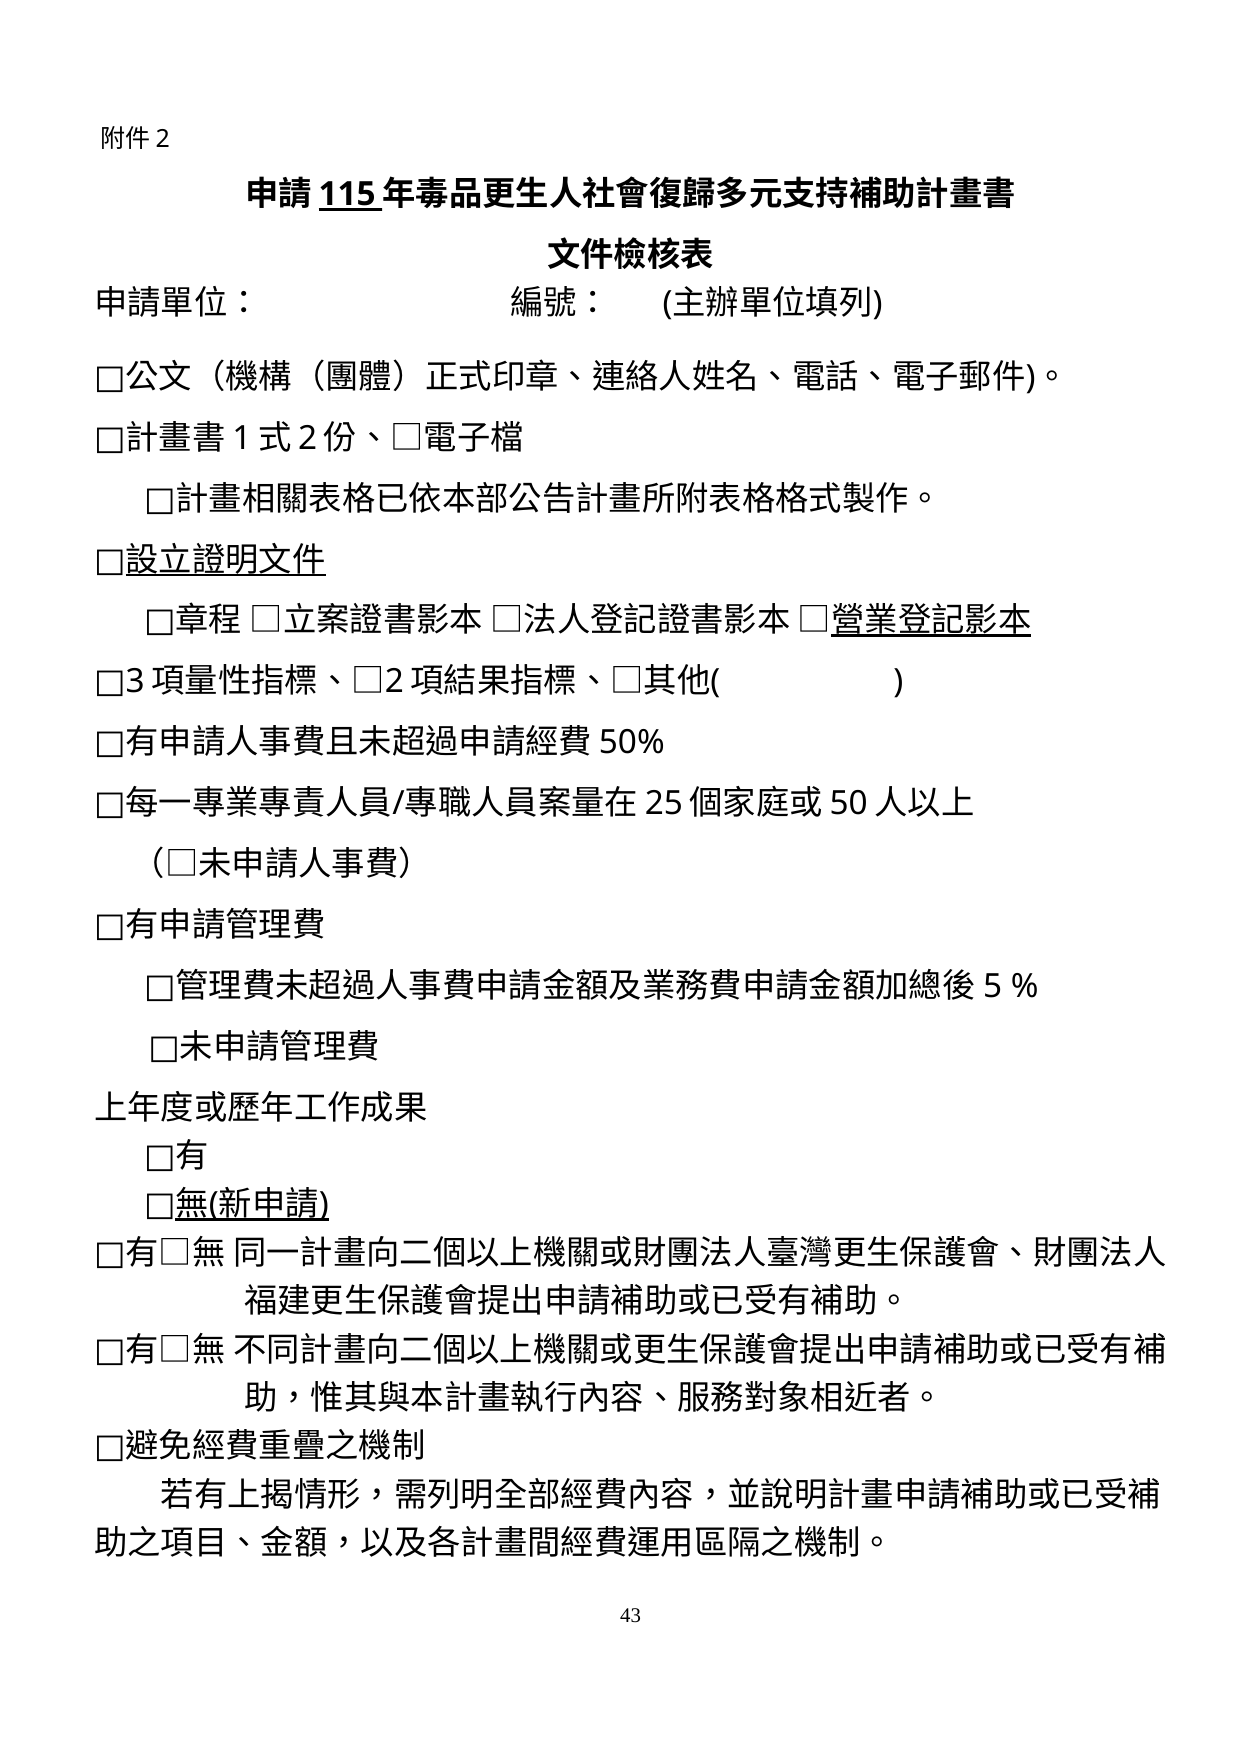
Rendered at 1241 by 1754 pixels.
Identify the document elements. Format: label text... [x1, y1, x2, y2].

text （□未申請人事費） [131, 837, 1167, 885]
text □設立證明文件 [94, 532, 1167, 581]
text □管理費未超過人事費申請金額及業務費申請金額加總後 5 % [94, 959, 1167, 1007]
text □有 [94, 1129, 1167, 1177]
text □章程 □立案證書影本 □法人登記證書影本 □營業登記影本 [144, 593, 1167, 642]
text □有□無 同一計畫向二個以上機關或財團法人臺灣更生保護會、財團法人福建更生保護會提出申請補助或已受有補助。 [94, 1226, 1167, 1322]
text □計畫相關表格已依本部公告計畫所附表格格式製作。 [94, 471, 1167, 520]
text 文件檢核表 [94, 228, 1167, 276]
text □避免經費重疊之機制 [94, 1419, 1167, 1467]
text 附件2 [94, 118, 1167, 154]
text □公文（機構（團體）正式印章、連絡人姓名、電話、電子郵件)。 [94, 349, 1167, 398]
text 申請單位： 編號： (主辦單位填列) [94, 276, 1167, 324]
text □有申請管理費 [94, 898, 1167, 946]
text □3項量性指標、□2項結果指標、□其他( ) [94, 654, 1167, 703]
text □每一專業專責人員/專職人員案量在25個家庭或50人以上 [94, 776, 1167, 824]
text 若有上揭情形，需列明全部經費內容，並說明計畫申請補助或已受補助之項目、金額，以及各計畫間經費運用區隔之機制。 [94, 1467, 1167, 1564]
text 申請115年毒品更生人社會復歸多元支持補助計畫書 [94, 167, 1167, 215]
text 上年度或歷年工作成果 [94, 1081, 1167, 1129]
text □無(新申請) [94, 1177, 1167, 1226]
text □計畫書1式2份、□電子檔 [94, 410, 1167, 459]
text □有申請人事費且未超過申請經費50% [94, 715, 1167, 763]
text □有□無 不同計畫向二個以上機關或更生保護會提出申請補助或已受有補助，惟其與本計畫執行內容、服務對象相近者。 [94, 1322, 1167, 1419]
text □未申請管理費 [131, 1019, 1167, 1068]
